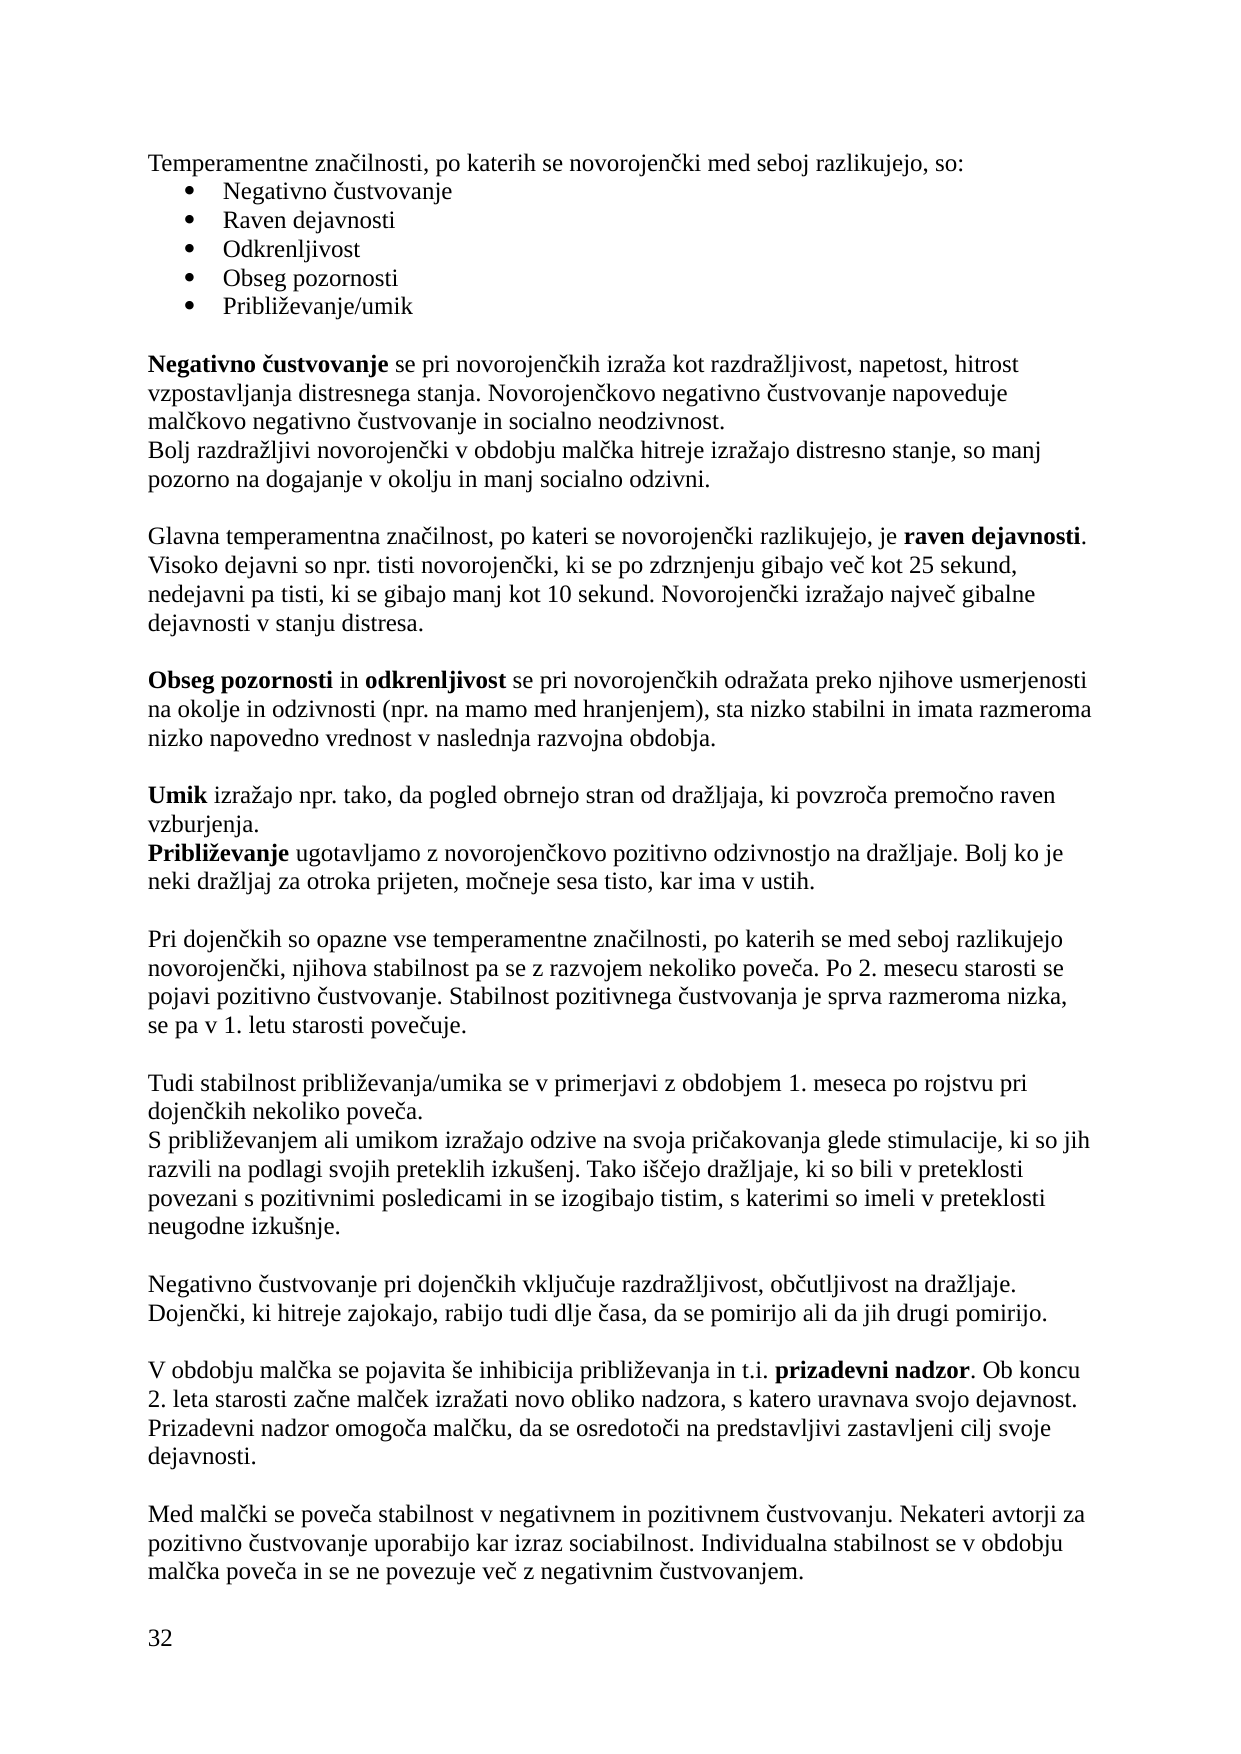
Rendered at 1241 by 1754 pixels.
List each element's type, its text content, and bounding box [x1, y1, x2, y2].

text Prizadevni nadzor omogoča malčku, da se osredotoči na predstavljivi zastavljeni cilj svoje dejavnosti. [148, 1413, 1093, 1470]
list Odkrenljivost [185, 234, 1093, 263]
text Temperamentne značilnosti, po katerih se novorojenčki med seboj razlikujejo, so: [148, 148, 1093, 176]
text Negativno čustvovanje pri dojenčkih vključuje razdražljivost, občutljivost na dražljaje. Dojenčki, ki hitreje zajokajo, rabijo tudi dlje časa, da se pomirijo ali da jih drugi pomirijo. [148, 1269, 1093, 1326]
text Pri dojenčkih so opazne vse temperamentne značilnosti, po katerih se med seboj razlikujejo novorojenčki, njihova stabilnost pa se z razvojem nekoliko poveča. Po 2. mesecu starosti se pojavi pozitivno čustvovanje. Stabilnost pozitivnega čustvovanja je sprva razmeroma nizka, se pa v 1. letu starosti povečuje. [148, 924, 1093, 1039]
text Glavna temperamentna značilnost, po kateri se novorojenčki razlikujejo, je raven dejavnosti. [148, 521, 1093, 550]
text Med malčki se poveča stabilnost v negativnem in pozitivnem čustvovanju. Nekateri avtorji za pozitivno čustvovanje uporabijo kar izraz sociabilnost. Individualna stabilnost se v obdobju malčka poveča in se ne povezuje več z negativnim čustvovanjem. [148, 1499, 1093, 1585]
text Obseg pozornosti in odkrenljivost se pri novorojenčkih odražata preko njihove usmerjenosti na okolje in odzivnosti (npr. na mamo med hranjenjem), sta nizko stabilni in imata razmeroma nizko napovedno vrednost v naslednja razvojna obdobja. [148, 665, 1093, 751]
list Obseg pozornosti [185, 263, 1093, 291]
text Približevanje ugotavljamo z novorojenčkovo pozitivno odzivnostjo na dražljaje. Bolj ko je neki dražljaj za otroka prijeten, močneje sesa tisto, kar ima v ustih. [148, 838, 1093, 895]
text Bolj razdražljivi novorojenčki v obdobju malčka hitreje izražajo distresno stanje, so manj pozorno na dogajanje v okolju in manj socialno odzivni. [148, 435, 1093, 493]
list Približevanje/umik [185, 291, 1093, 320]
list Negativno čustvovanje [185, 176, 1093, 205]
text V obdobju malčka se pojavita še inhibicija približevanja in t.i. prizadevni nadzor. Ob koncu 2. leta starosti začne malček izražati novo obliko nadzora, s katero uravnava svojo dejavnost. [148, 1355, 1093, 1413]
text S približevanjem ali umikom izražajo odzive na svoja pričakovanja glede stimulacije, ki so jih razvili na podlagi svojih preteklih izkušenj. Tako iščejo dražljaje, ki so bili v preteklosti povezani s pozitivnimi posledicami in se izogibajo tistim, s katerimi so imeli v preteklosti neugodne izkušnje. [148, 1125, 1093, 1240]
text Tudi stabilnost približevanja/umika se v primerjavi z obdobjem 1. meseca po rojstvu pri dojenčkih nekoliko poveča. [148, 1068, 1093, 1125]
list Raven dejavnosti [185, 205, 1093, 234]
text Umik izražajo npr. tako, da pogled obrnejo stran od dražljaja, ki povzroča premočno raven vzburjenja. [148, 780, 1093, 838]
text Negativno čustvovanje se pri novorojenčkih izraža kot razdražljivost, napetost, hitrost vzpostavljanja distresnega stanja. Novorojenčkovo negativno čustvovanje napoveduje malčkovo negativno čustvovanje in socialno neodzivnost. [148, 349, 1093, 435]
text Visoko dejavni so npr. tisti novorojenčki, ki se po zdrznjenju gibajo več kot 25 sekund, nedejavni pa tisti, ki se gibajo manj kot 10 sekund. Novorojenčki izražajo največ gibalne dejavnosti v stanju distresa. [148, 550, 1093, 636]
